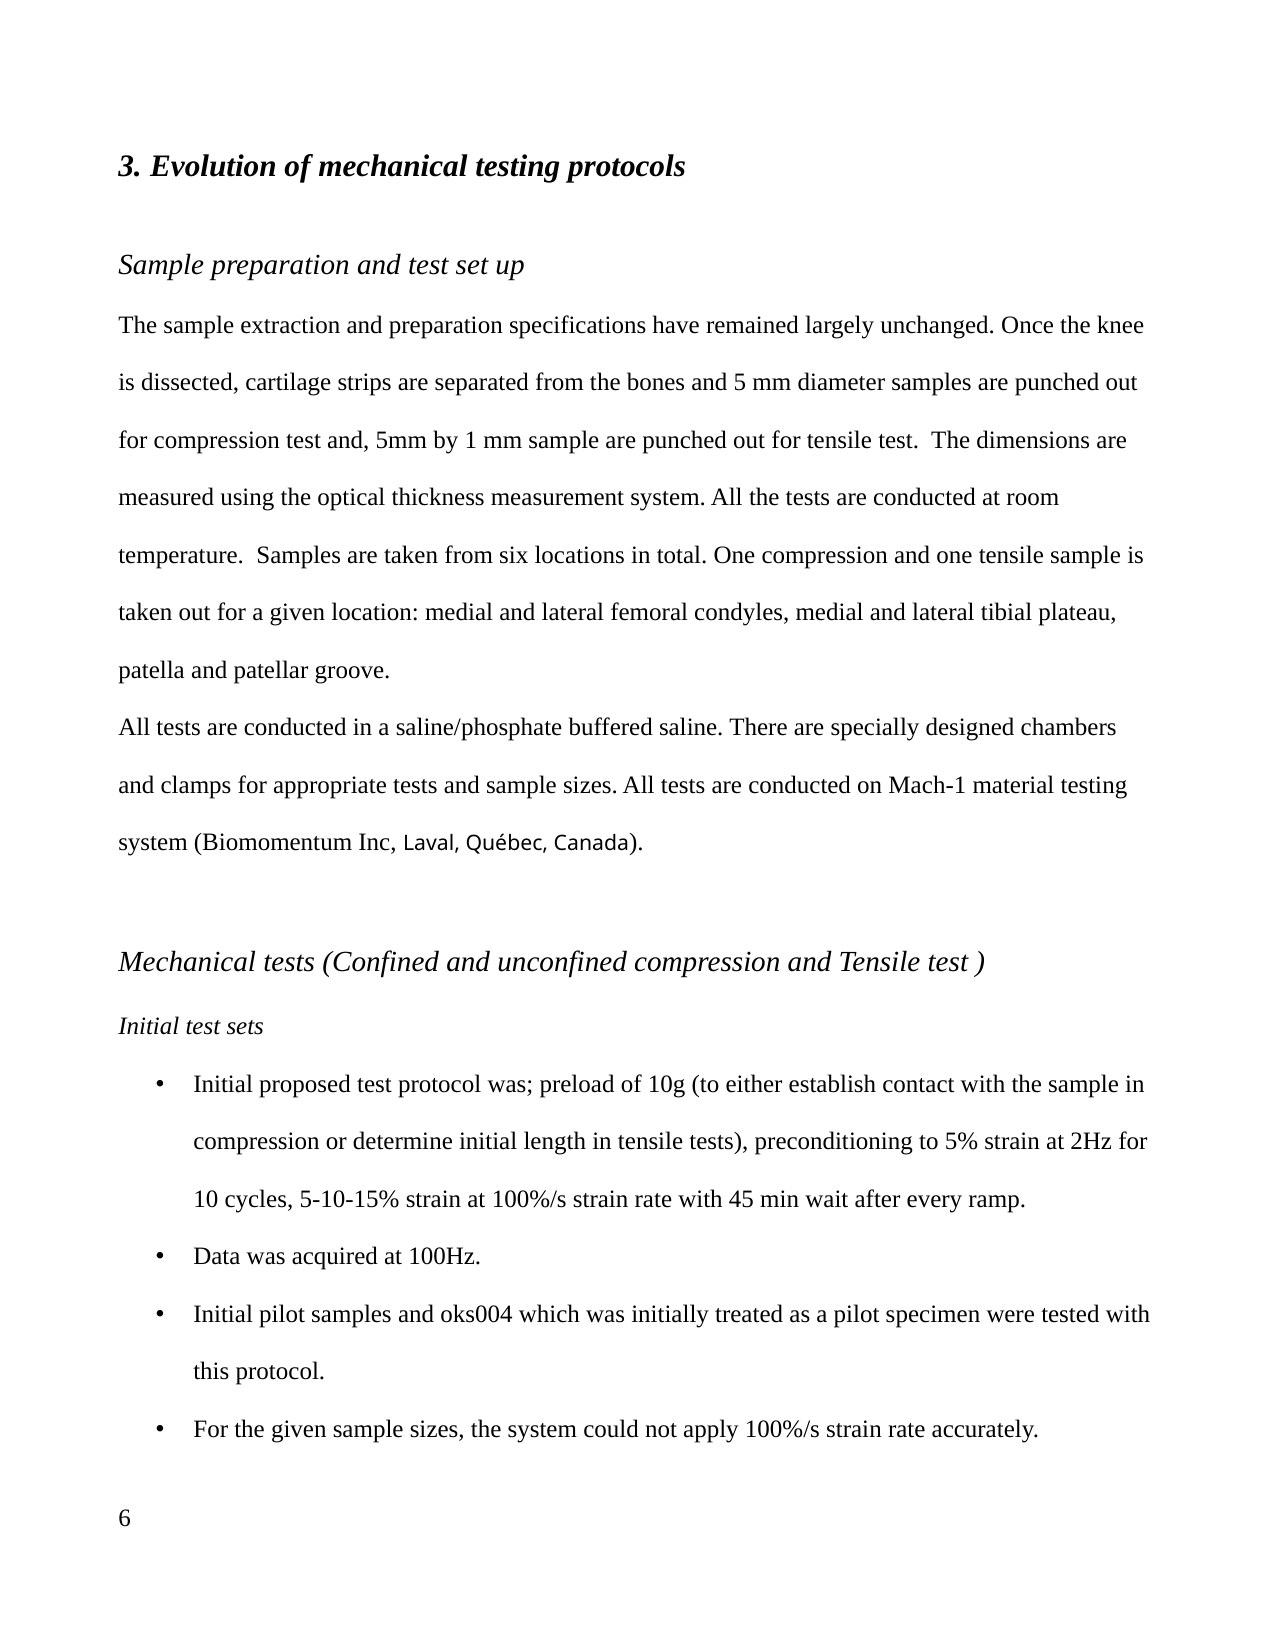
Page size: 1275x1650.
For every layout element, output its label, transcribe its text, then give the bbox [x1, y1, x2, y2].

list Data was acquired at 100Hz. [156, 1241, 1157, 1270]
list Initial pilot samples and oks004 which was initially treated as a pilot specimen were tested with this protocol. [156, 1299, 1157, 1385]
text All tests are conducted in a saline/phosphate buffered saline. There are specially designed chambers and clamps for appropriate tests and sample sizes. All tests are conducted on Mach-1 material testing system (Biomomentum Inc, Laval, Québec, Canada). [118, 712, 1157, 857]
list Evolution of mechanical testing protocols [118, 147, 1157, 183]
text Initial test sets [118, 1011, 1157, 1040]
text The sample extraction and preparation specifications have remained largely unchanged. Once the knee is dissected, cartilage strips are separated from the bones and 5 mm diameter samples are punched out for compression test and, 5mm by 1 mm sample are punched out for tensile test. The dimensions are measured using the optical thickness measurement system. All the tests are conducted at room temperature. Samples are taken from six locations in total. One compression and one tensile sample is taken out for a given location: medial and lateral femoral condyles, medial and lateral tibial plateau, patella and patellar groove. [118, 310, 1157, 683]
list Initial proposed test protocol was; preload of 10g (to either establish contact with the sample in compression or determine initial length in tensile tests), preconditioning to 5% strain at 2Hz for 10 cycles, 5-10-15% strain at 100%/s strain rate with 45 min wait after every ramp. [156, 1069, 1157, 1212]
text Mechanical tests (Confined and unconfined compression and Tensile test ) [118, 944, 1157, 978]
text Sample preparation and test set up [118, 247, 1157, 281]
list For the given sample sizes, the system could not apply 100%/s strain rate accurately. [156, 1414, 1157, 1442]
